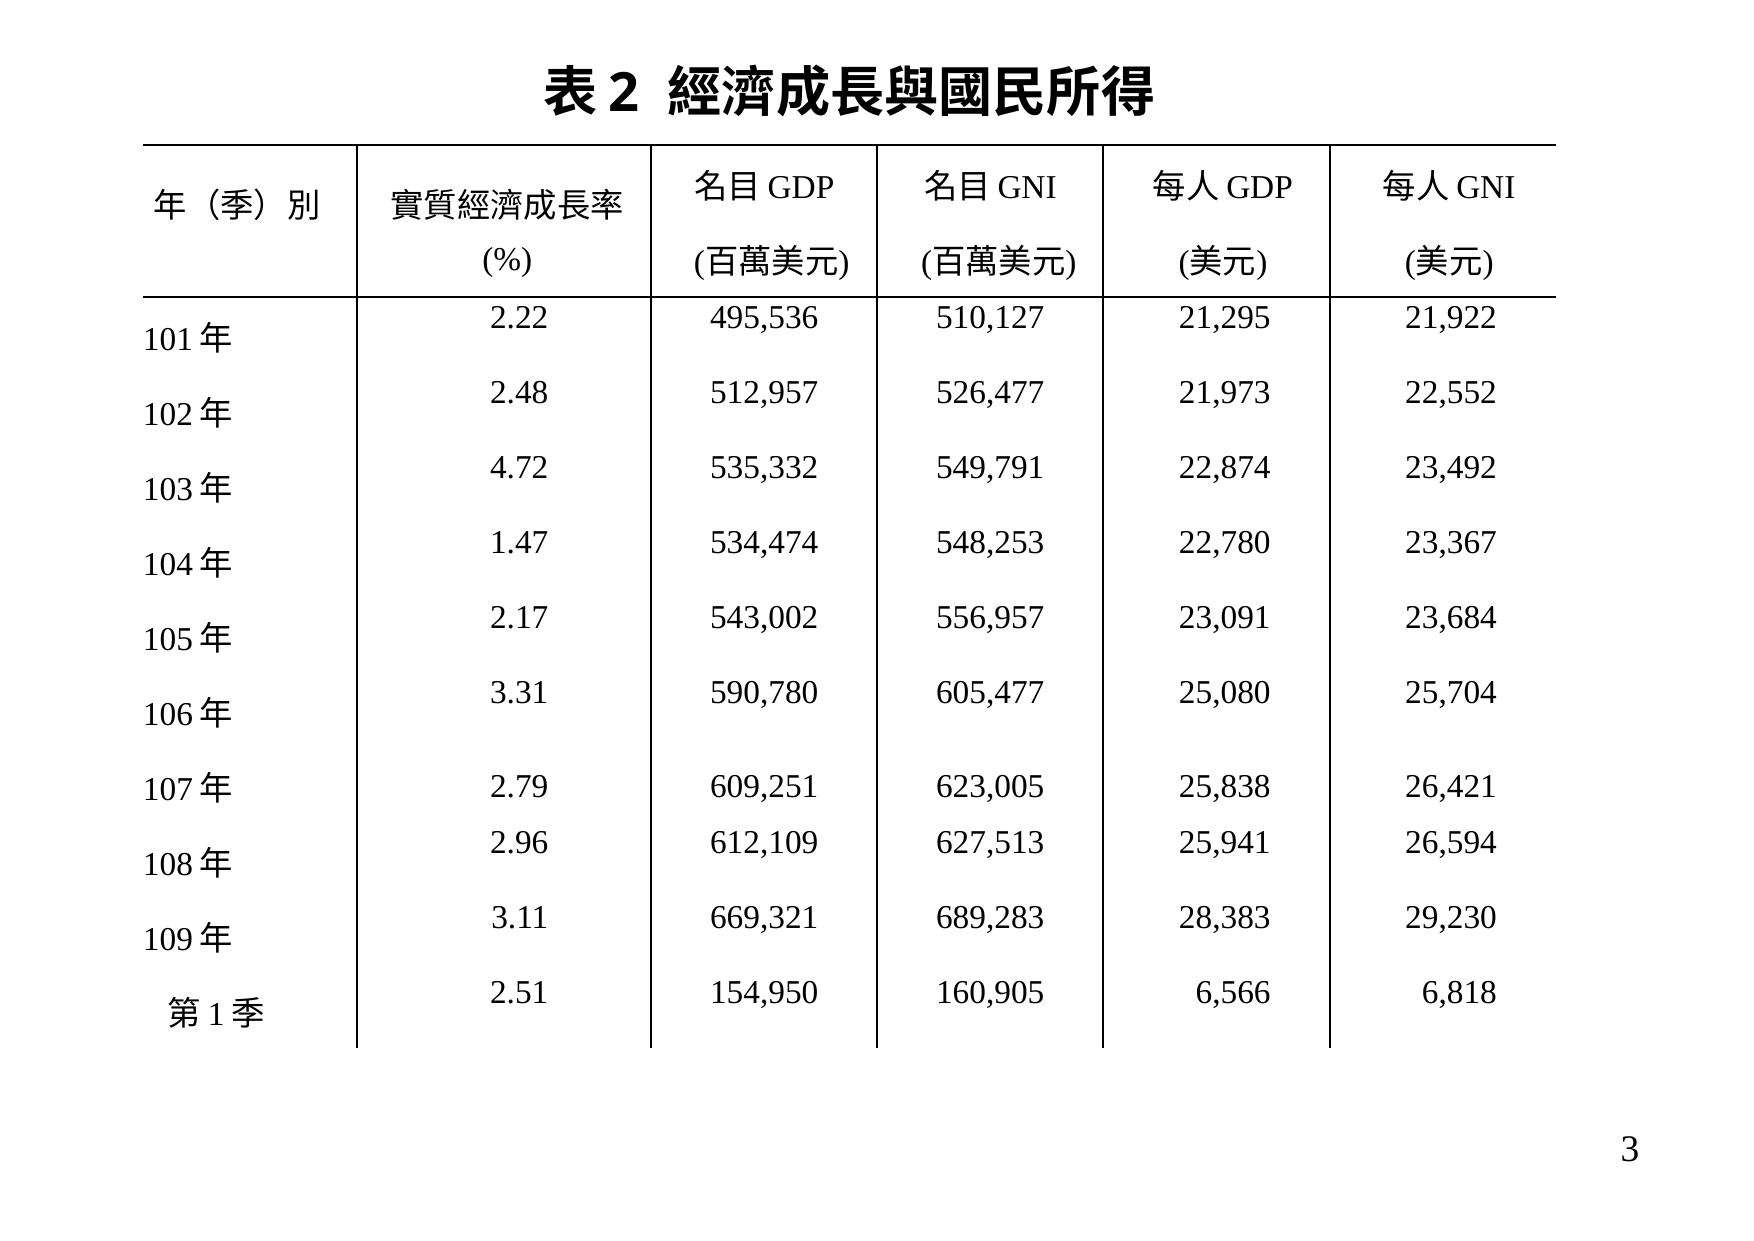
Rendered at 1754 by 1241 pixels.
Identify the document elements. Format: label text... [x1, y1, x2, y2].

table_cell 105年 [143, 598, 356, 673]
table_cell 548,253 [878, 523, 1102, 598]
table_cell 2.51 [358, 973, 650, 1048]
table_cell 23,492 [1331, 448, 1556, 523]
table_cell 609,251 [652, 748, 876, 823]
table_cell 534,474 [652, 523, 876, 598]
table_cell 23,091 [1104, 598, 1329, 673]
table_cell 6,818 [1331, 973, 1556, 1048]
table_cell 23,684 [1331, 598, 1556, 673]
table_cell 6,566 [1104, 973, 1329, 1048]
table_cell 590,780 [652, 673, 876, 748]
table_cell 1.47 [358, 523, 650, 598]
table_cell 104年 [143, 523, 356, 598]
table_header 名目GNI (百萬美元) [878, 146, 1102, 296]
table_header 每人GDP (美元) [1104, 146, 1329, 296]
table_cell 106年 [143, 673, 356, 748]
table_cell 2.17 [358, 598, 650, 673]
table_cell 108年 [143, 823, 356, 898]
table_cell 543,002 [652, 598, 876, 673]
table_header 名目GDP (百萬美元) [652, 146, 876, 296]
table_cell 26,594 [1331, 823, 1556, 898]
table_cell 2.48 [358, 373, 650, 448]
table_cell 25,838 [1104, 748, 1329, 823]
table_cell 623,005 [878, 748, 1102, 823]
table_header 年（季）別 [143, 146, 356, 296]
table_cell 101年 [143, 298, 356, 373]
table_cell 3.11 [358, 898, 650, 973]
table_header 實質經濟成長率(%) [358, 146, 650, 296]
table_header 每人GNI (美元) [1331, 146, 1556, 296]
table_cell 21,295 [1104, 298, 1329, 373]
table_cell 23,367 [1331, 523, 1556, 598]
table_cell 25,941 [1104, 823, 1329, 898]
table_cell 21,922 [1331, 298, 1556, 373]
table_cell 510,127 [878, 298, 1102, 373]
table_cell 22,874 [1104, 448, 1329, 523]
table_cell 29,230 [1331, 898, 1556, 973]
table_cell 26,421 [1331, 748, 1556, 823]
table_cell 107年 [143, 748, 356, 823]
table_cell 28,383 [1104, 898, 1329, 973]
table_cell 160,905 [878, 973, 1102, 1048]
table_cell 669,321 [652, 898, 876, 973]
table_cell 689,283 [878, 898, 1102, 973]
table_cell 3.31 [358, 673, 650, 748]
table_cell 549,791 [878, 448, 1102, 523]
table_cell 22,552 [1331, 373, 1556, 448]
table_cell 21,973 [1104, 373, 1329, 448]
table_cell 627,513 [878, 823, 1102, 898]
table_cell 526,477 [878, 373, 1102, 448]
table_cell 2.96 [358, 823, 650, 898]
table_cell 556,957 [878, 598, 1102, 673]
table_cell 612,109 [652, 823, 876, 898]
table_cell 102年 [143, 373, 356, 448]
table_cell 535,332 [652, 448, 876, 523]
table_cell 495,536 [652, 298, 876, 373]
table_cell 22,780 [1104, 523, 1329, 598]
table_cell 109年 [143, 898, 356, 973]
table_cell 154,950 [652, 973, 876, 1048]
table_cell 25,704 [1331, 673, 1556, 748]
table_cell 2.22 [358, 298, 650, 373]
table_cell 103年 [143, 448, 356, 523]
table_cell 2.79 [358, 748, 650, 823]
table_cell 第1季 [143, 973, 356, 1048]
table_cell 512,957 [652, 373, 876, 448]
table_cell 4.72 [358, 448, 650, 523]
table_cell 605,477 [878, 673, 1102, 748]
table_cell 25,080 [1104, 673, 1329, 748]
subtitle 表2 經濟成長與國民所得 [59, 32, 1639, 144]
